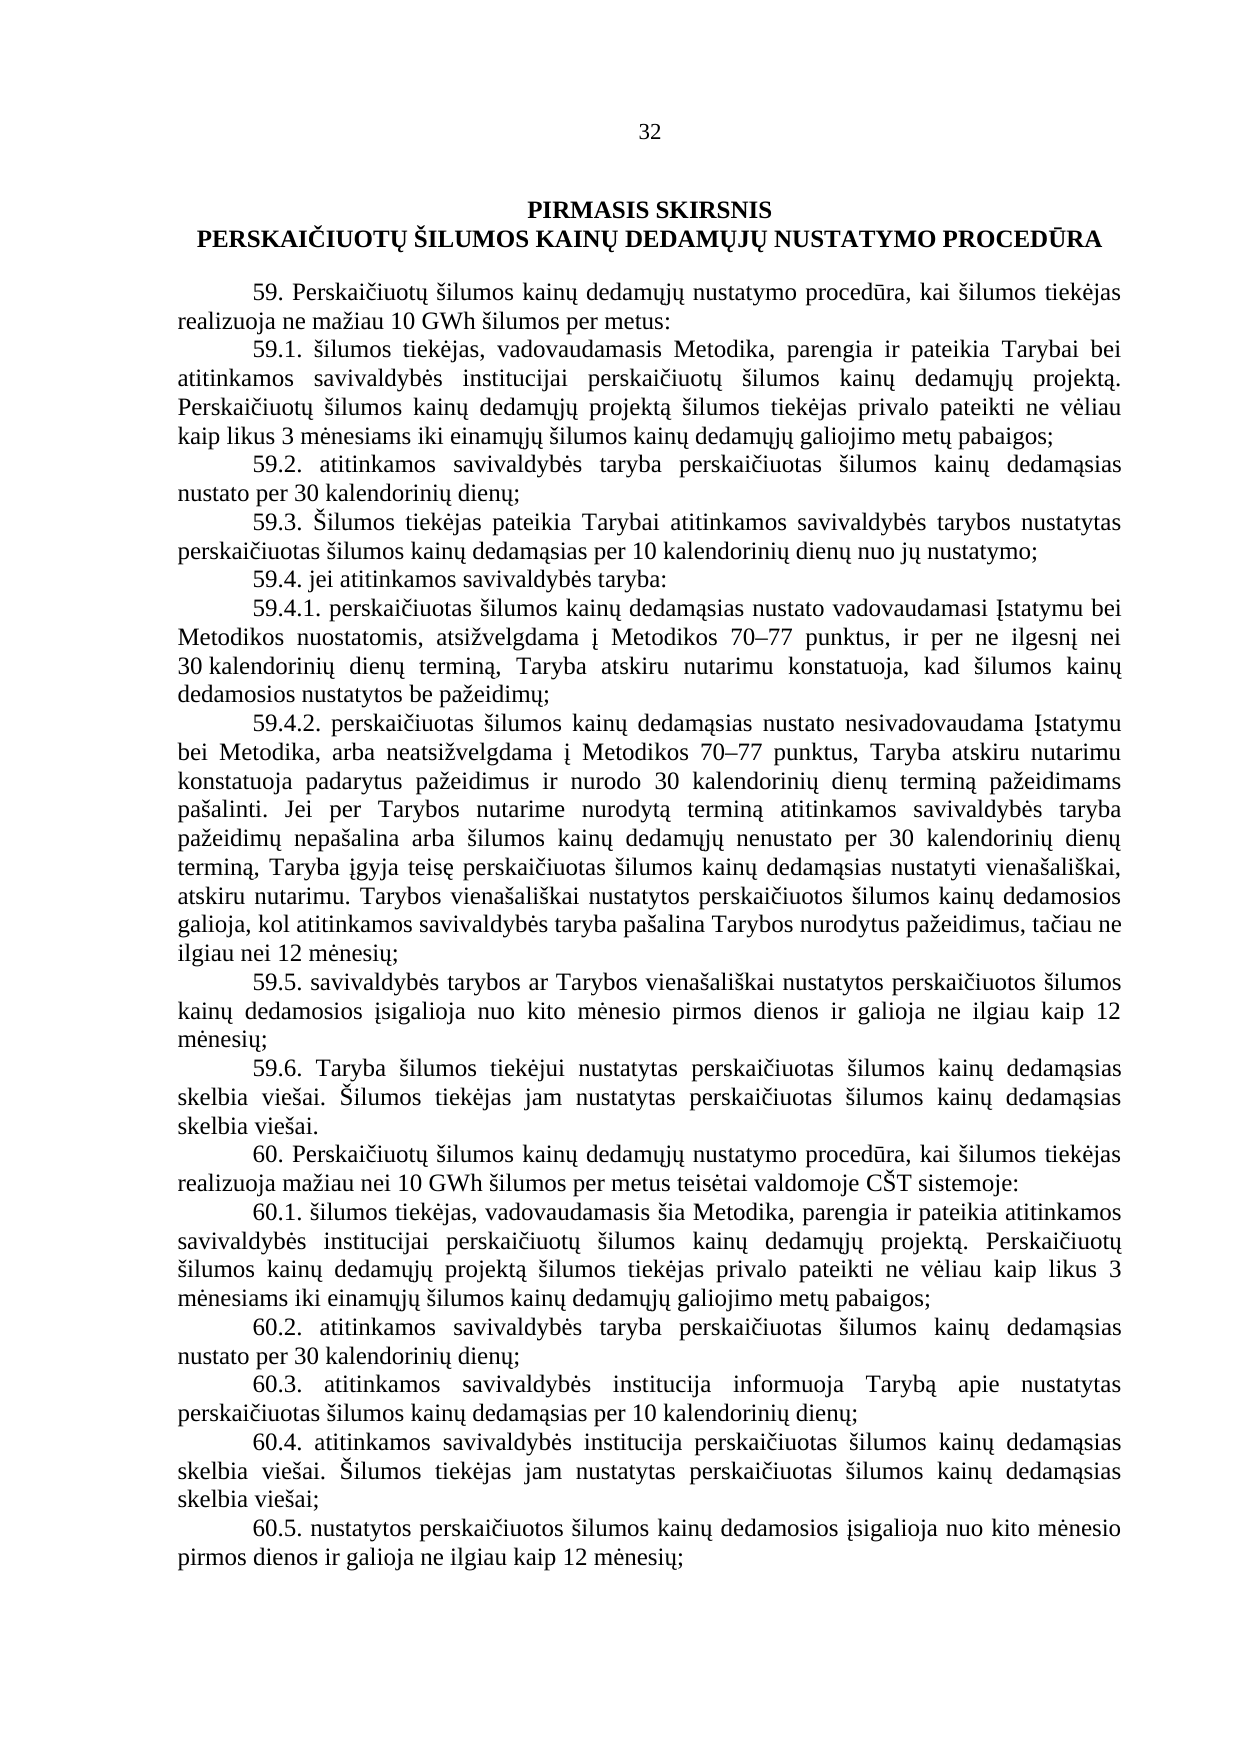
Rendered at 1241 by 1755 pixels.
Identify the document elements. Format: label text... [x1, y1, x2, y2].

text 60.1. šilumos tiekėjas, vadovaudamasis šia Metodika, parengia ir pateikia atitinkamos savivaldybės institucijai perskaičiuotų šilumos kainų dedamųjų projektą. Perskaičiuotų šilumos kainų dedamųjų projektą šilumos tiekėjas privalo pateikti ne vėliau kaip likus 3 mėnesiams iki einamųjų šilumos kainų dedamųjų galiojimo metų pabaigos; [177, 1197, 1122, 1312]
text 59.4.2. perskaičiuotas šilumos kainų dedamąsias nustato nesivadovaudama Įstatymu bei Metodika, arba neatsižvelgdama į Metodikos 70–77 punktus, Taryba atskiru nutarimu konstatuoja padarytus pažeidimus ir nurodo 30 kalendorinių dienų terminą pažeidimams pašalinti. Jei per Tarybos nutarime nurodytą terminą atitinkamos savivaldybės taryba pažeidimų nepašalina arba šilumos kainų dedamųjų nenustato per 30 kalendorinių dienų terminą, Taryba įgyja teisę perskaičiuotas šilumos kainų dedamąsias nustatyti vienašališkai, atskiru nutarimu. Tarybos vienašališkai nustatytos perskaičiuotos šilumos kainų dedamosios galioja, kol atitinkamos savivaldybės taryba pašalina Tarybos nurodytus pažeidimus, tačiau ne ilgiau nei 12 mėnesių; [177, 708, 1122, 967]
text 60.2. atitinkamos savivaldybės taryba perskaičiuotas šilumos kainų dedamąsias nustato per 30 kalendorinių dienų; [177, 1312, 1122, 1369]
text 59.2. atitinkamos savivaldybės taryba perskaičiuotas šilumos kainų dedamąsias nustato per 30 kalendorinių dienų; [177, 449, 1122, 507]
text 60.4. atitinkamos savivaldybės institucija perskaičiuotas šilumos kainų dedamąsias skelbia viešai. Šilumos tiekėjas jam nustatytas perskaičiuotas šilumos kainų dedamąsias skelbia viešai; [177, 1427, 1122, 1513]
text 60.3. atitinkamos savivaldybės institucija informuoja Tarybą apie nustatytas perskaičiuotas šilumos kainų dedamąsias per 10 kalendorinių dienų; [177, 1369, 1122, 1427]
text 60. Perskaičiuotų šilumos kainų dedamųjų nustatymo procedūra, kai šilumos tiekėjas realizuoja mažiau nei 10 GWh šilumos per metus teisėtai valdomoje CŠT sistemoje: [177, 1139, 1122, 1197]
text 59.5. savivaldybės tarybos ar Tarybos vienašališkai nustatytos perskaičiuotos šilumos kainų dedamosios įsigalioja nuo kito mėnesio pirmos dienos ir galioja ne ilgiau kaip 12 mėnesių; [177, 967, 1122, 1053]
text 59. Perskaičiuotų šilumos kainų dedamųjų nustatymo procedūra, kai šilumos tiekėjas realizuoja ne mažiau 10 GWh šilumos per metus: [177, 277, 1122, 334]
subtitle PIRMASIS SKIRSNIS [177, 196, 1122, 224]
text 59.6. Taryba šilumos tiekėjui nustatytas perskaičiuotas šilumos kainų dedamąsias skelbia viešai. Šilumos tiekėjas jam nustatytas perskaičiuotas šilumos kainų dedamąsias skelbia viešai. [177, 1053, 1122, 1139]
text 59.3. Šilumos tiekėjas pateikia Tarybai atitinkamos savivaldybės tarybos nustatytas perskaičiuotas šilumos kainų dedamąsias per 10 kalendorinių dienų nuo jų nustatymo; [177, 507, 1122, 564]
text 59.4. jei atitinkamos savivaldybės taryba: [177, 564, 1122, 593]
text 59.1. šilumos tiekėjas, vadovaudamasis Metodika, parengia ir pateikia Tarybai bei atitinkamos savivaldybės institucijai perskaičiuotų šilumos kainų dedamųjų projektą. Perskaičiuotų šilumos kainų dedamųjų projektą šilumos tiekėjas privalo pateikti ne vėliau kaip likus 3 mėnesiams iki einamųjų šilumos kainų dedamųjų galiojimo metų pabaigos; [177, 334, 1122, 449]
text 60.5. nustatytos perskaičiuotos šilumos kainų dedamosios įsigalioja nuo kito mėnesio pirmos dienos ir galioja ne ilgiau kaip 12 mėnesių; [177, 1513, 1122, 1571]
subtitle PERSKAIČIUOTŲ ŠILUMOS KAINŲ DEDAMŲJŲ NUSTATYMO PROCEDŪRA [177, 224, 1122, 253]
text 59.4.1. perskaičiuotas šilumos kainų dedamąsias nustato vadovaudamasi Įstatymu bei Metodikos nuostatomis, atsižvelgdama į Metodikos 70–77 punktus, ir per ne ilgesnį nei 30 kalendorinių dienų terminą, Taryba atskiru nutarimu konstatuoja, kad šilumos kainų dedamosios nustatytos be pažeidimų; [177, 593, 1122, 708]
